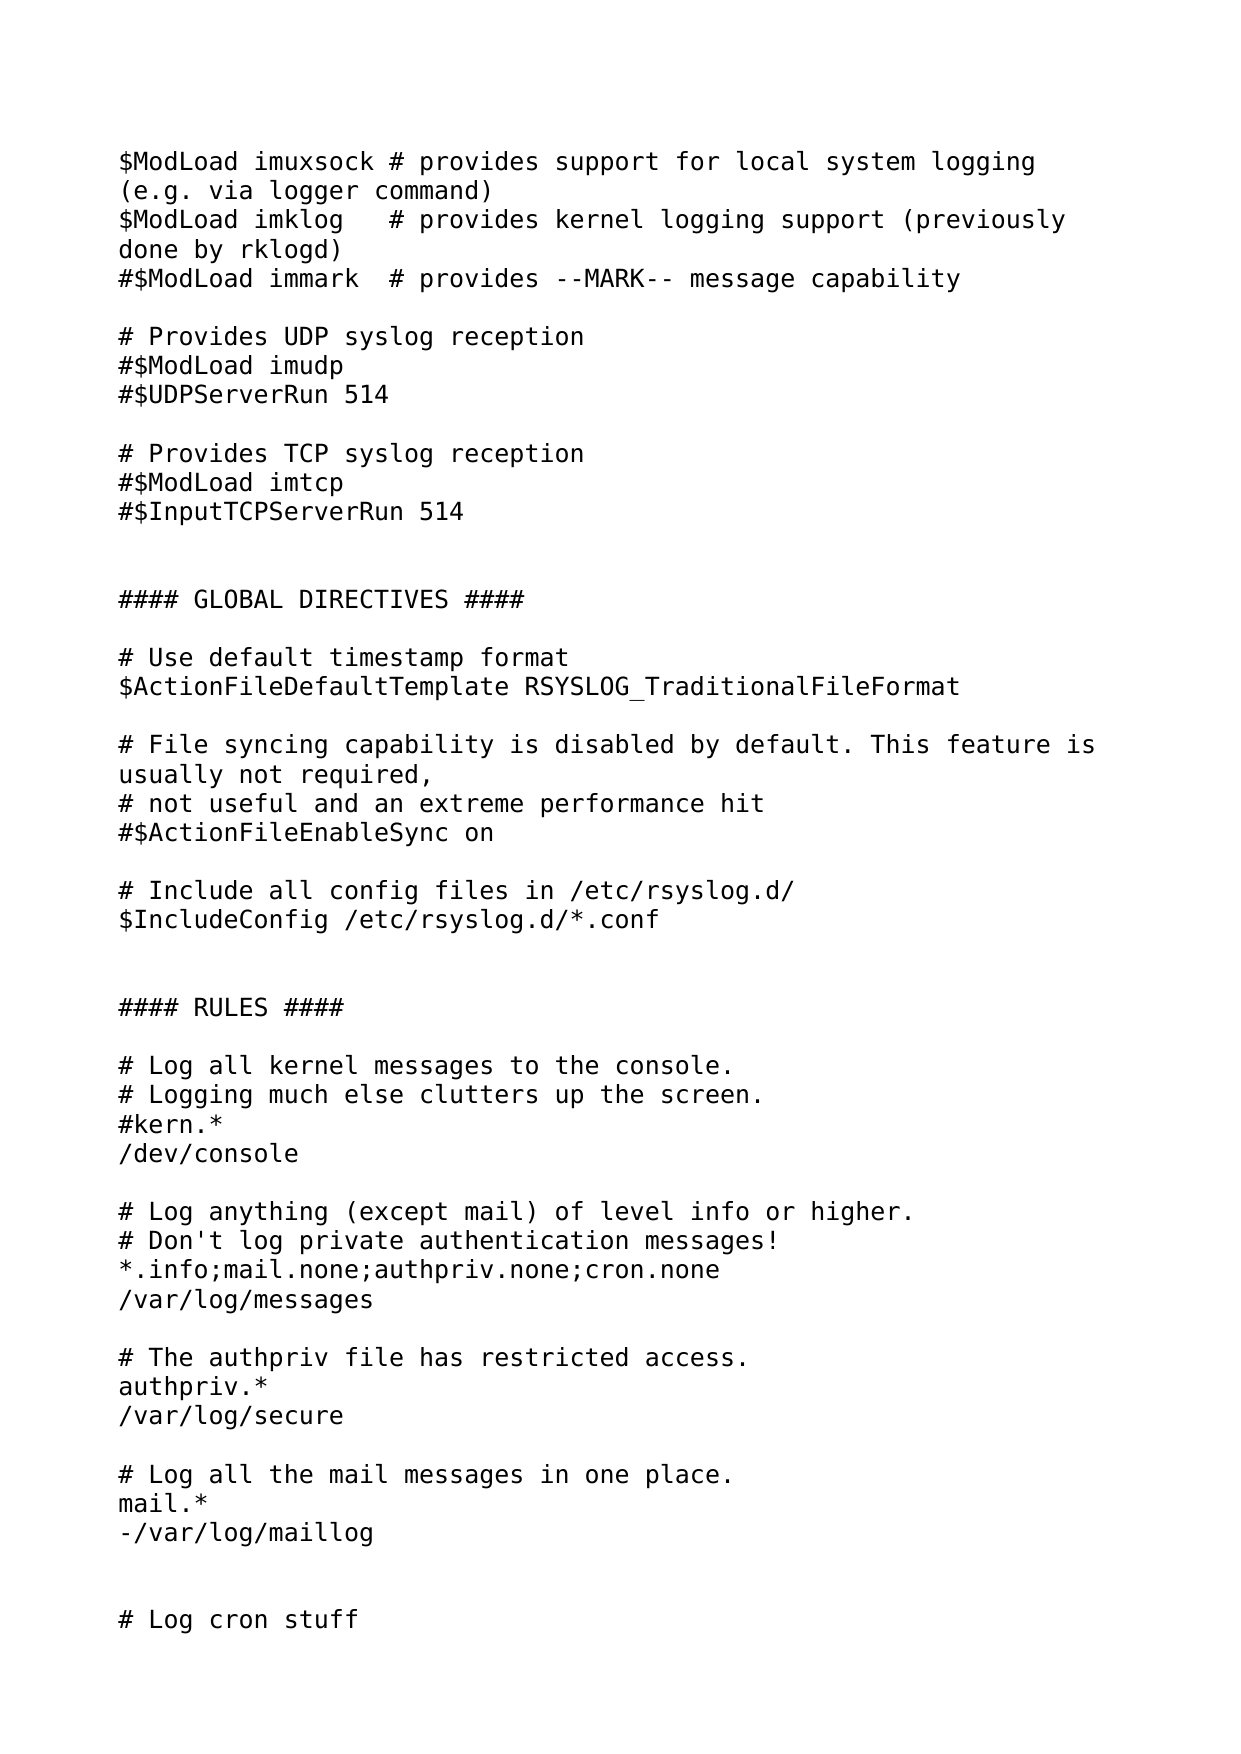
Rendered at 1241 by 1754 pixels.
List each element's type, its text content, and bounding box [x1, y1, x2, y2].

text $ModLoad imuxsock # provides support for local system logging (e.g. via logger command) $ModLoad imklog # provides kernel logging support (previously done by rklogd) #$ModLoad immark # provides --MARK-- message capability # Provides UDP syslog reception #$ModLoad imudp #$UDPServerRun 514 # Provides TCP syslog reception #$ModLoad imtcp #$InputTCPServerRun 514 #### GLOBAL DIRECTIVES #### # Use default timestamp format $ActionFileDefaultTemplate RSYSLOG_TraditionalFileFormat # File syncing capability is disabled by default. This feature is usually not required, # not useful and an extreme performance hit #$ActionFileEnableSync on # Include all config files in /etc/rsyslog.d/ $IncludeConfig /etc/rsyslog.d/*.conf #### RULES #### # Log all kernel messages to the console. # Logging much else clutters up the screen. #kern.* /dev/console # Log anything (except mail) of level info or higher. # Don't log private authentication messages! *.info;mail.none;authpriv.none;cron.none /var/log/messages # The authpriv file has restricted access. authpriv.* /var/log/secure # Log all the mail messages in one place. mail.* -/var/log/maillog # Log cron stuff [118, 118, 1122, 1635]
